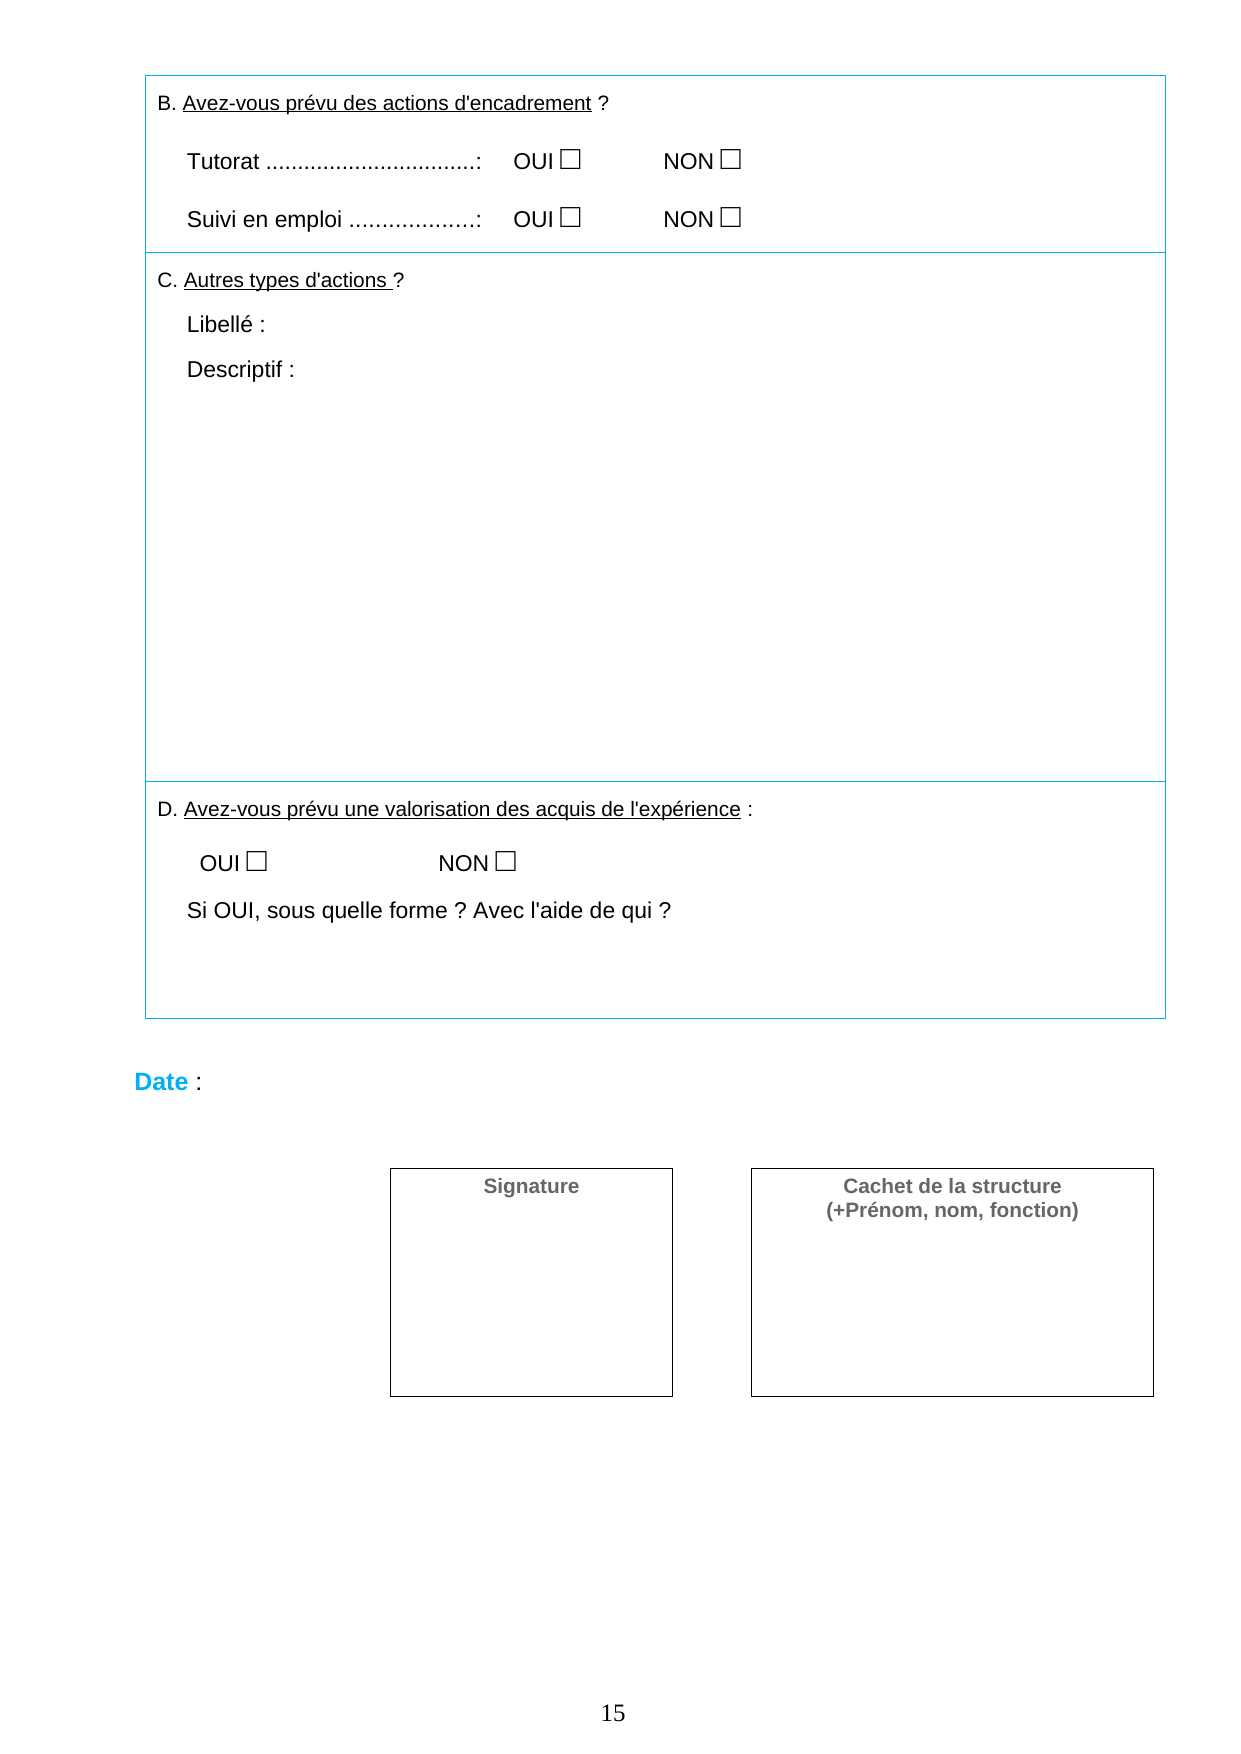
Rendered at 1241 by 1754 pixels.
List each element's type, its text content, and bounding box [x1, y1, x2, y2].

table_cell D. Avez-vous prévu une valorisation des acquis de l'expérience : OUI □ NON □ Si OUI, sous quelle forme ? Avec l'aide de qui ? [146, 782, 1165, 1017]
table_header Signature [391, 1169, 672, 1396]
text Date : [134, 1067, 1167, 1095]
table_cell B. Avez-vous prévu des actions d'encadrement ? Tutorat : OUI □ NON □ Suivi en emploi : OUI □ NON □ [146, 76, 1165, 252]
table_header [673, 1168, 751, 1203]
table_header Cachet de la structure (+Prénom, nom, fonction) [752, 1169, 1153, 1396]
table_cell C. Autres types d'actions ? Libellé : Descriptif : [146, 253, 1165, 781]
table_cell [673, 1204, 751, 1396]
